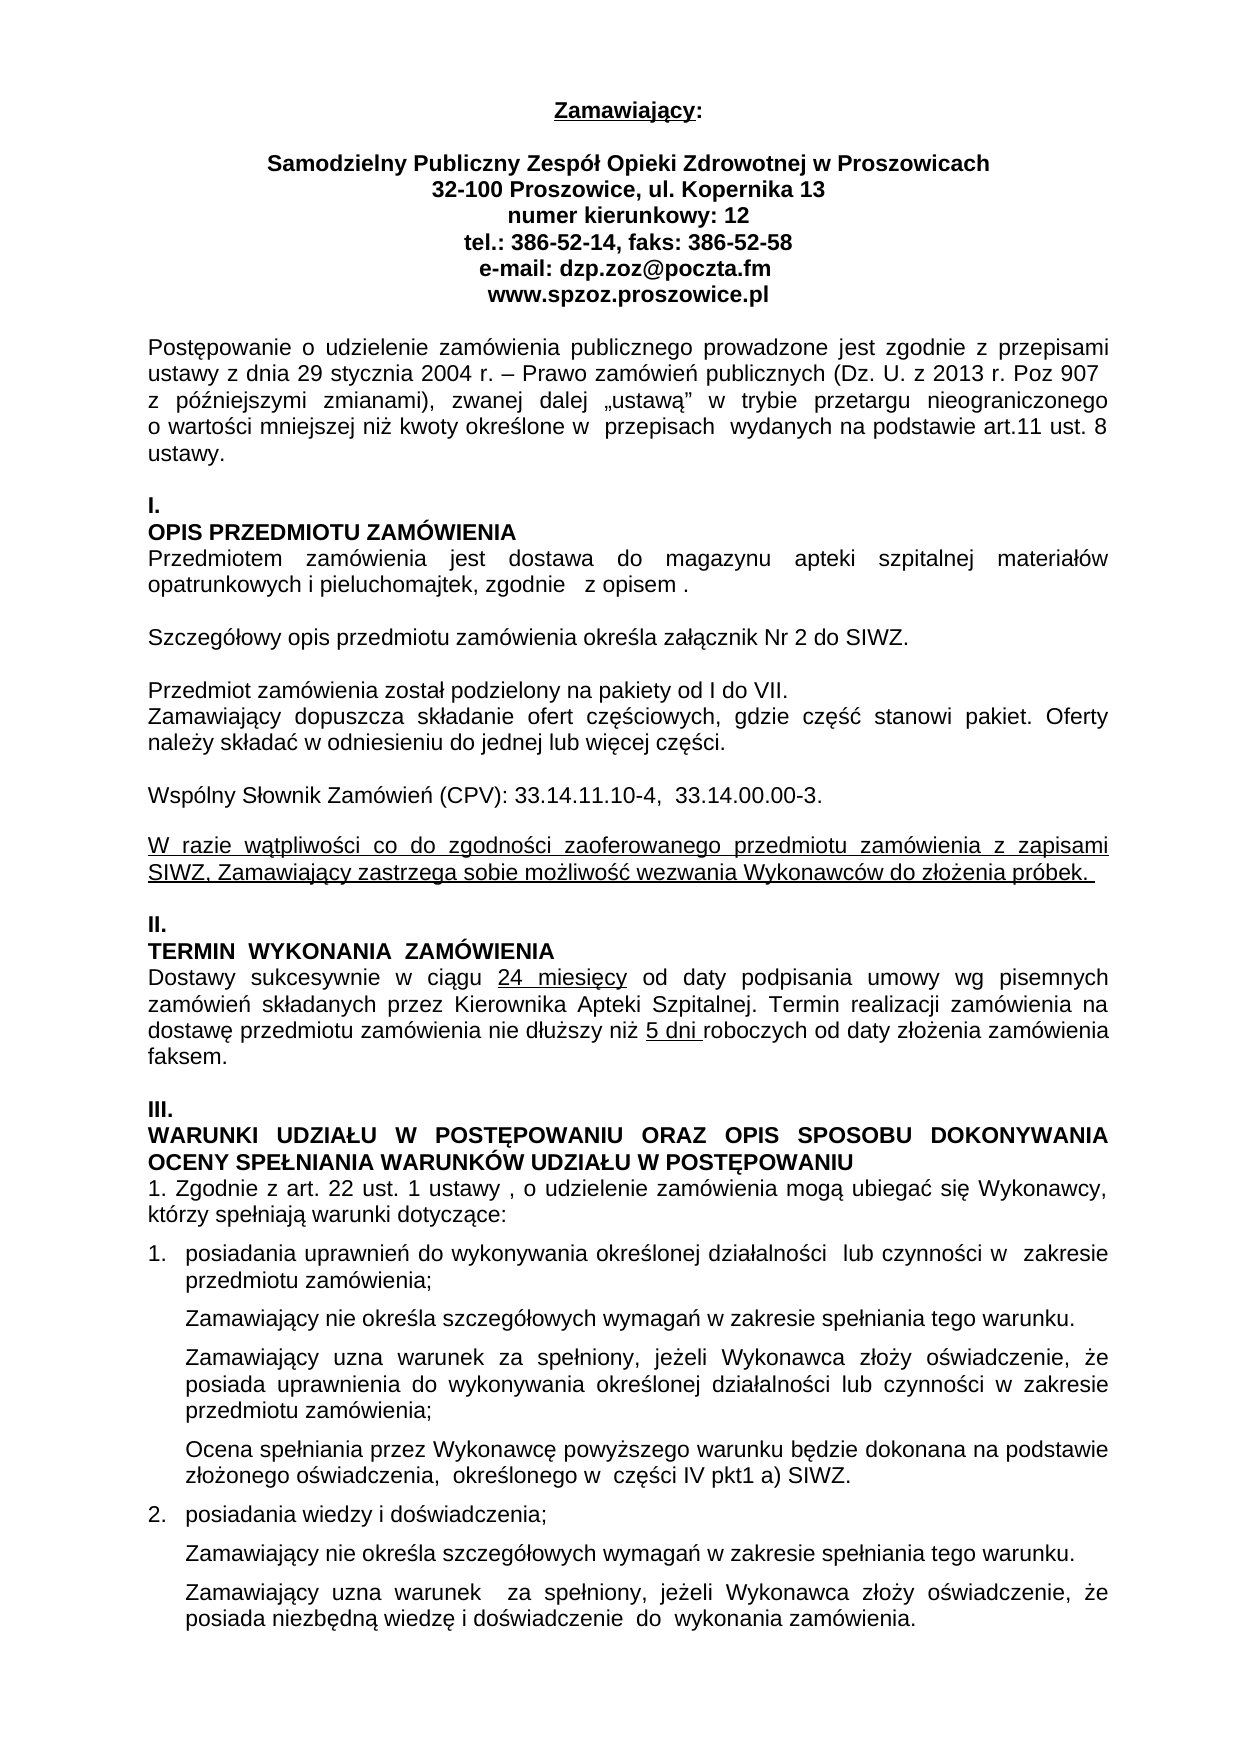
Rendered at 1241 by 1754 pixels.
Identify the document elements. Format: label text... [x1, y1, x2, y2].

text OPIS PRZEDMIOTU ZAMÓWIENIA [148, 518, 1109, 545]
text Przedmiotem zamówienia jest dostawa do magazynu apteki szpitalnej materiałów opatrunkowych i pieluchomajtek, zgodnie z opisem . [148, 545, 1109, 598]
list Zamawiający uzna warunek za spełniony, jeżeli Wykonawca złoży oświadczenie, że posiada niezbędną wiedzę i doświadczenie do wykonania zamówienia. [148, 1579, 1109, 1631]
text tel.: 386-52-14, faks: 386-52-58 [148, 229, 1109, 255]
text WARUNKI UDZIAŁU W POSTĘPOWANIU ORAZ OPIS SPOSOBU DOKONYWANIA OCENY SPEŁNIANIA WARUNKÓW UDZIAŁU W POSTĘPOWANIU [148, 1122, 1109, 1175]
text Postępowanie o udzielenie zamówienia publicznego prowadzone jest zgodnie z przepisami ustawy z dnia 29 stycznia 2004 r. – Prawo zamówień publicznych (Dz. U. z 2013 r. Poz 907 z późniejszymi zmianami), zwanej dalej „ustawą” w trybie przetargu nieograniczonego o wartości mniejszej niż kwoty określone w przepisach wydanych na podstawie art.11 ust. 8 ustawy. [148, 334, 1109, 466]
text Zamawiający: [148, 97, 1109, 123]
list Zamawiający nie określa szczegółowych wymagań w zakresie spełniania tego warunku. [148, 1540, 1109, 1566]
text TERMIN WYKONANIA ZAMÓWIENIA [148, 938, 1109, 964]
list posiadania wiedzy i doświadczenia; [148, 1501, 1109, 1527]
text W razie wątpliwości co do zgodności zaoferowanego przedmiotu zamówienia z zapisami [148, 832, 1109, 855]
subtitle Samodzielny Publiczny Zespół Opieki Zdrowotnej w Proszowicach [148, 149, 1109, 176]
text SIWZ, Zamawiający zastrzega sobie możliwość wezwania Wykonawców do złożenia próbek. [148, 856, 1109, 885]
list Zamawiający uzna warunek za spełniony, jeżeli Wykonawca złoży oświadczenie, że posiada uprawnienia do wykonywania określonej działalności lub czynności w zakresie przedmiotu zamówienia; [148, 1344, 1109, 1423]
list posiadania uprawnień do wykonywania określonej działalności lub czynności w zakresie przedmiotu zamówienia; [148, 1240, 1109, 1293]
text Szczegółowy opis przedmiotu zamówienia określa załącznik Nr 2 do SIWZ. [148, 624, 1109, 650]
text Dostawy sukcesywnie w ciągu 24 miesięcy od daty podpisania umowy wg pisemnych zamówień składanych przez Kierownika Apteki Szpitalnej. Termin realizacji zamówienia na dostawę przedmiotu zamówienia nie dłuższy niż 5 dni roboczych od daty złożenia zamówienia faksem. [148, 964, 1109, 1069]
list Zamawiający nie określa szczegółowych wymagań w zakresie spełniania tego warunku. [148, 1305, 1109, 1332]
text III. [148, 1096, 1109, 1122]
list Ocena spełniania przez Wykonawcę powyższego warunku będzie dokonana na podstawie złożonego oświadczenia, określonego w części IV pkt1 a) SIWZ. [148, 1436, 1109, 1488]
text www.spzoz.proszowice.pl [148, 281, 1109, 308]
subtitle I. [148, 492, 1109, 518]
text Przedmiot zamówienia został podzielony na pakiety od I do VII. [148, 677, 1109, 703]
text e-mail: dzp.zoz@poczta.fm [148, 255, 1109, 281]
text Zamawiający dopuszcza składanie ofert częściowych, gdzie część stanowi pakiet. Oferty należy składać w odniesieniu do jednej lub więcej części. [148, 703, 1109, 756]
text numer kierunkowy: 12 [148, 202, 1109, 229]
text Wspólny Słownik Zamówień (CPV): 33.14.11.10-4, 33.14.00.00-3. [148, 782, 1109, 808]
text 32-100 Proszowice, ul. Kopernika 13 [148, 176, 1109, 202]
text 1. Zgodnie z art. 22 ust. 1 ustawy , o udzielenie zamówienia mogą ubiegać się Wykonawcy, którzy spełniają warunki dotyczące: [148, 1175, 1109, 1228]
text II. [148, 911, 1109, 938]
